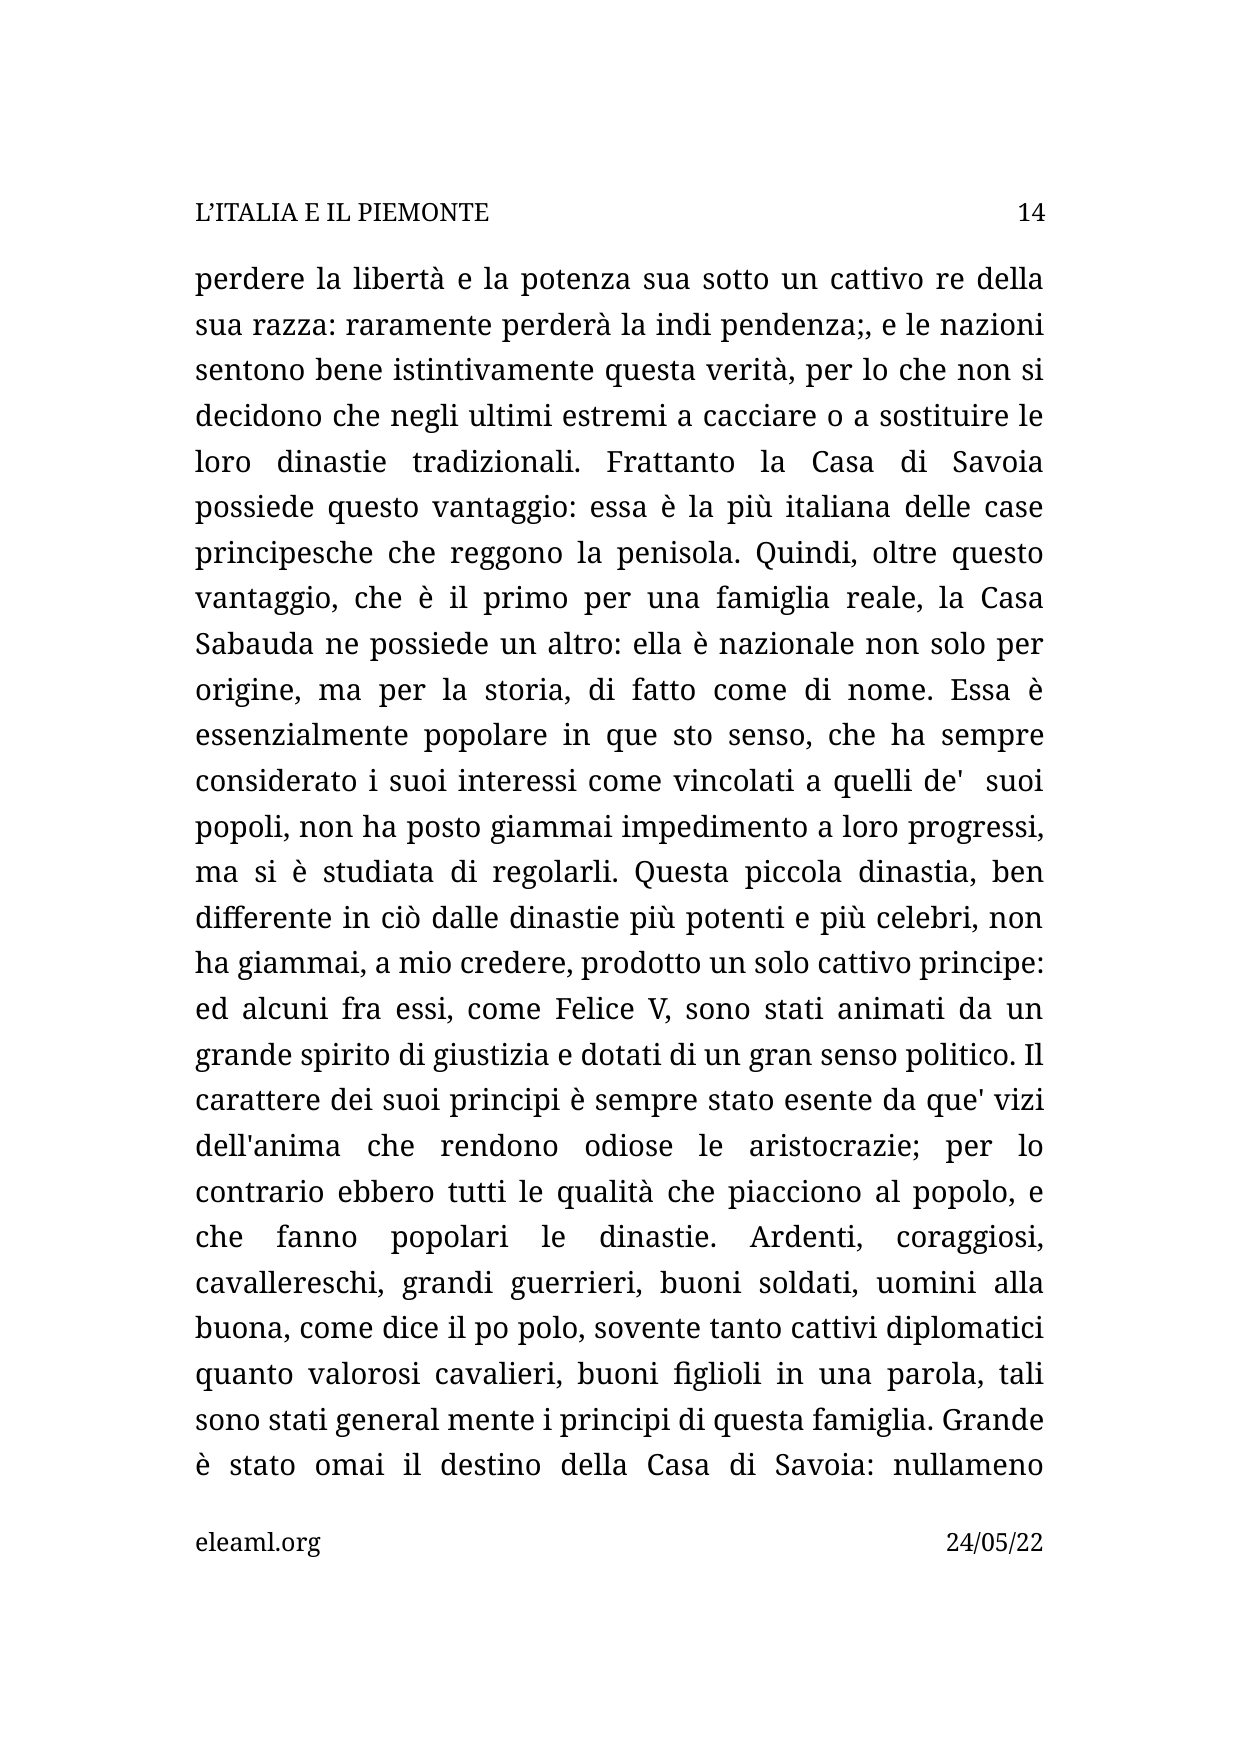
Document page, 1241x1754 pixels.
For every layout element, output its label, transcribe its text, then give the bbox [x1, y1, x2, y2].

text perdere la libertà e la potenza sua sotto un cattivo re della sua razza: raramente perderà la indi pendenza;, e le nazioni sentono bene istintivamente questa verità, per lo che non si decidono che negli ultimi estremi a cacciare o a sostituire le loro dinastie tradizionali. Frattanto la Casa di Savoia possiede questo vantaggio: essa è la più italiana delle case principesche che reggono la penisola. Quindi, oltre questo vantaggio, che è il primo per una famiglia reale, la Casa Sabauda ne possiede un altro: ella è nazionale non solo per origine, ma per la storia, di fatto come di nome. Essa è essenzialmente popolare in que sto senso, che ha sempre considerato i suoi interessi come vincolati a quelli de' suoi popoli, non ha posto giammai impedimento a loro progressi, ma si è studiata di regolarli. Questa piccola dinastia, ben differente in ciò dalle dinastie più potenti e più celebri, non ha giammai, a mio credere, prodotto un solo cattivo principe: ed alcuni fra essi, come Felice V, sono stati animati da un grande spirito di giustizia e dotati di un gran senso politico. Il carattere dei suoi principi è sempre stato esente da que' vizi dell'anima che rendono odiose le aristocrazie; per lo contrario ebbero tutti le qualità che piacciono al popolo, e che fanno popolari le dinastie. Ardenti, coraggiosi, cavallereschi, grandi guerrieri, buoni soldati, uomini alla buona, come dice il po polo, sovente tanto cattivi diplomatici quanto valorosi cavalieri, buoni figlioli in una parola, tali sono stati general mente i principi di questa famiglia. Grande è stato omai il destino della Casa di Savoia: nullameno [195, 258, 1045, 1484]
